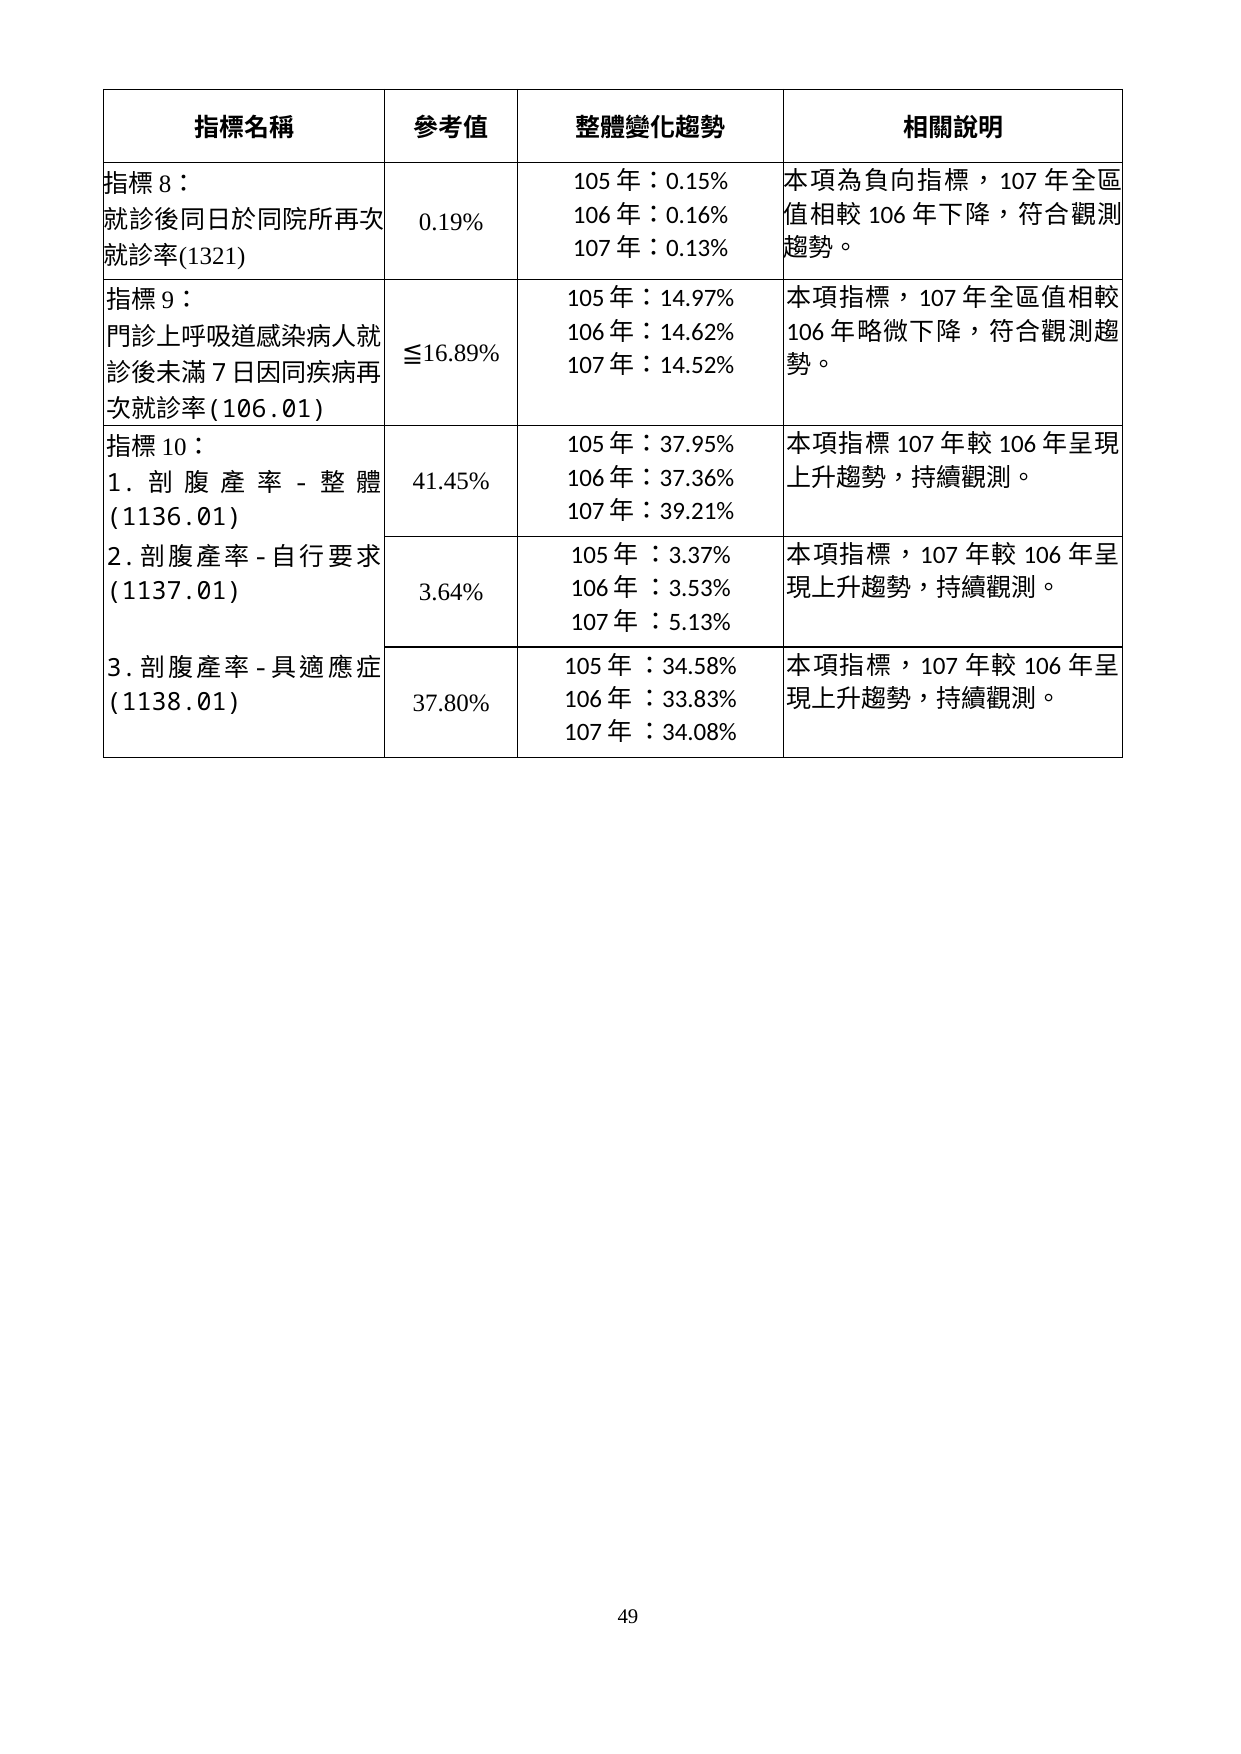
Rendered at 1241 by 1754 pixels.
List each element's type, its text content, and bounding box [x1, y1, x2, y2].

table_cell ≦16.89% [385, 280, 517, 425]
table_cell 0.19% [385, 163, 517, 279]
table_header 整體變化趨勢 [518, 90, 783, 162]
table_cell 3.剖腹產率-具適應症(1138.01) [104, 646, 384, 757]
table_cell 本項指標，107年較106年呈現上升趨勢，持續觀測。 [784, 537, 1122, 646]
table_header 指標名稱 [104, 90, 384, 162]
table_cell 105年 ：3.37% 106年 ：3.53% 107年 ：5.13% [518, 537, 783, 646]
table_cell 37.80% [385, 648, 517, 757]
table_header 相關說明 [784, 90, 1122, 162]
table_cell 3.64% [385, 537, 517, 646]
table_cell 指標9： 門診上呼吸道感染病人就診後未滿7日因同疾病再次就診率(106.01) [104, 280, 384, 425]
table_cell 指標8： 就診後同日於同院所再次就診率(1321) [104, 163, 384, 279]
table_cell 105年 ：34.58% 106年 ：33.83% 107年 ：34.08% [518, 648, 783, 757]
table_cell 105年：14.97% 106年：14.62% 107年：14.52% [518, 280, 783, 425]
table_cell 本項指標107年較106年呈現上升趨勢，持續觀測。 [784, 426, 1122, 536]
table_cell 105年：0.15% 106年：0.16% 107年：0.13% [518, 163, 783, 279]
table_cell 41.45% [385, 426, 517, 536]
table_cell 本項指標，107年較106年呈現上升趨勢，持續觀測。 [784, 648, 1122, 757]
table_cell 2.剖腹產率-自行要求(1137.01) [104, 536, 384, 646]
table_cell 本項指標，107年全區值相較106年略微下降，符合觀測趨勢。 [784, 280, 1122, 425]
table_cell 105年：37.95% 106年：37.36% 107年：39.21% [518, 426, 783, 536]
table_cell 本項為負向指標，107年全區值相較106年下降，符合觀測趨勢。 [784, 163, 1122, 279]
table_header 參考值 [385, 90, 517, 162]
table_cell 指標10： 1.剖腹產率-整體(1136.01) [104, 426, 384, 536]
